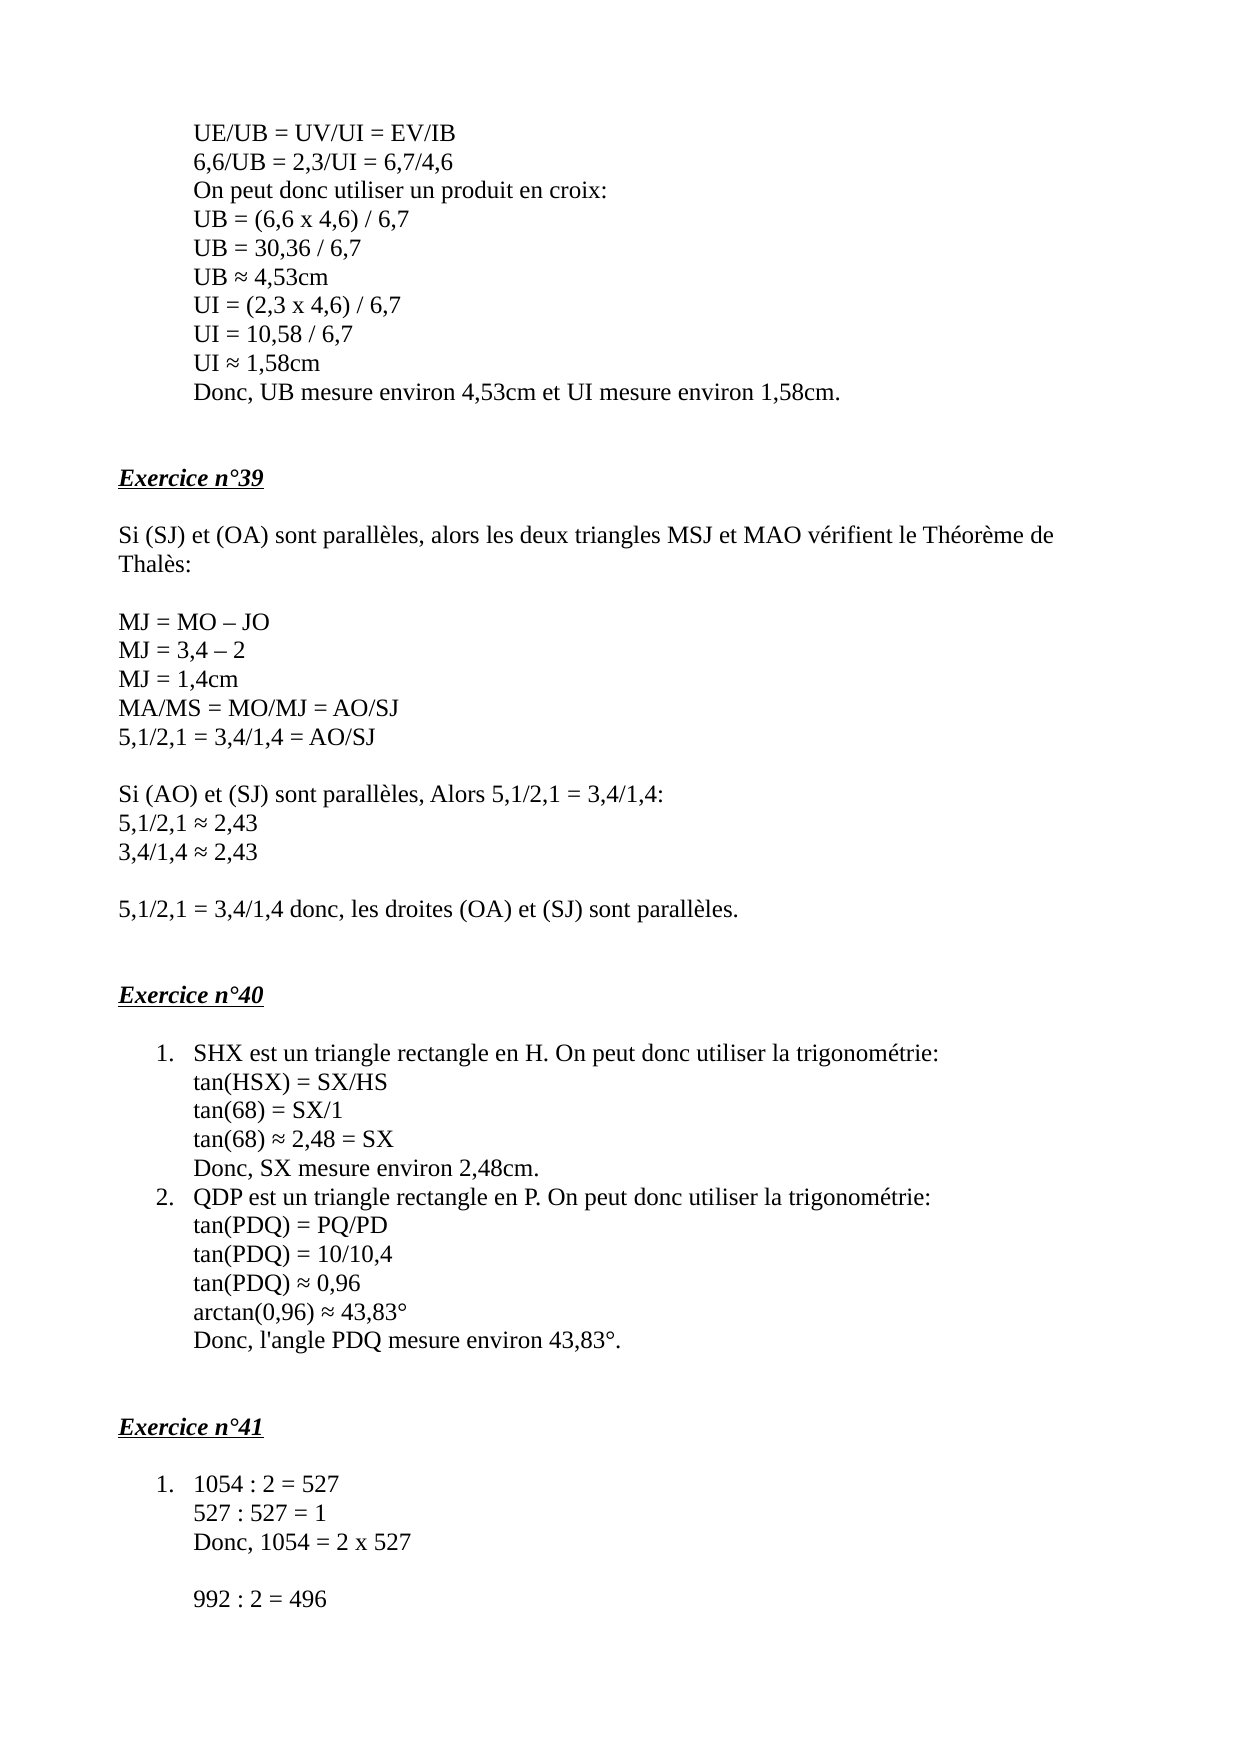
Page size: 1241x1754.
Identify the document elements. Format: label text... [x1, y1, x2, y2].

text 5,1/2,1 = 3,4/1,4 donc, les droites (OA) et (SJ) sont parallèles. [118, 894, 1122, 923]
list SHX est un triangle rectangle en H. On peut donc utiliser la trigonométrie: [156, 1038, 1122, 1067]
text MJ = 3,4 – 2 [118, 636, 1122, 664]
list 992 : 2 = 496 [156, 1584, 1122, 1613]
list arctan(0,96) ≈ 43,83° [156, 1297, 1122, 1326]
list Donc, l'angle PDQ mesure environ 43,83°. [156, 1326, 1122, 1354]
list Donc, UB mesure environ 4,53cm et UI mesure environ 1,58cm. [156, 377, 1122, 406]
list tan(PDQ) = PQ/PD [156, 1211, 1122, 1239]
list UB = 30,36 / 6,7 [156, 233, 1122, 262]
list UI ≈ 1,58cm [156, 348, 1122, 377]
list Donc, SX mesure environ 2,48cm. [156, 1153, 1122, 1182]
list UB = (6,6 x 4,6) / 6,7 [156, 204, 1122, 233]
list 6,6/UB = 2,3/UI = 6,7/4,6 [156, 147, 1122, 176]
list tan(PDQ) = 10/10,4 [156, 1239, 1122, 1268]
list UI = (2,3 x 4,6) / 6,7 [156, 291, 1122, 319]
list QDP est un triangle rectangle en P. On peut donc utiliser la trigonométrie: [156, 1182, 1122, 1211]
list tan(68) ≈ 2,48 = SX [156, 1124, 1122, 1153]
text Exercice n°40 [118, 981, 1122, 1009]
text 5,1/2,1 = 3,4/1,4 = AO/SJ [118, 722, 1122, 751]
list UB ≈ 4,53cm [156, 262, 1122, 291]
list UE/UB = UV/UI = EV/IB [156, 118, 1122, 147]
text 5,1/2,1 ≈ 2,43 [118, 808, 1122, 837]
list On peut donc utiliser un produit en croix: [156, 176, 1122, 204]
text Exercice n°39 [118, 463, 1122, 492]
text 3,4/1,4 ≈ 2,43 [118, 837, 1122, 866]
list tan(68) = SX/1 [156, 1096, 1122, 1124]
text Si (AO) et (SJ) sont parallèles, Alors 5,1/2,1 = 3,4/1,4: [118, 779, 1122, 808]
list UI = 10,58 / 6,7 [156, 319, 1122, 348]
list tan(PDQ) ≈ 0,96 [156, 1268, 1122, 1297]
list 1054 : 2 = 527 [156, 1469, 1122, 1498]
text Exercice n°41 [118, 1412, 1122, 1441]
list tan(HSX) = SX/HS [156, 1067, 1122, 1096]
text MJ = 1,4cm [118, 664, 1122, 693]
text MJ = MO – JO [118, 607, 1122, 636]
text Si (SJ) et (OA) sont parallèles, alors les deux triangles MSJ et MAO vérifient le Théorème de Thalès: [118, 521, 1122, 578]
text MA/MS = MO/MJ = AO/SJ [118, 693, 1122, 722]
list Donc, 1054 = 2 x 527 [156, 1527, 1122, 1556]
list 527 : 527 = 1 [156, 1498, 1122, 1527]
